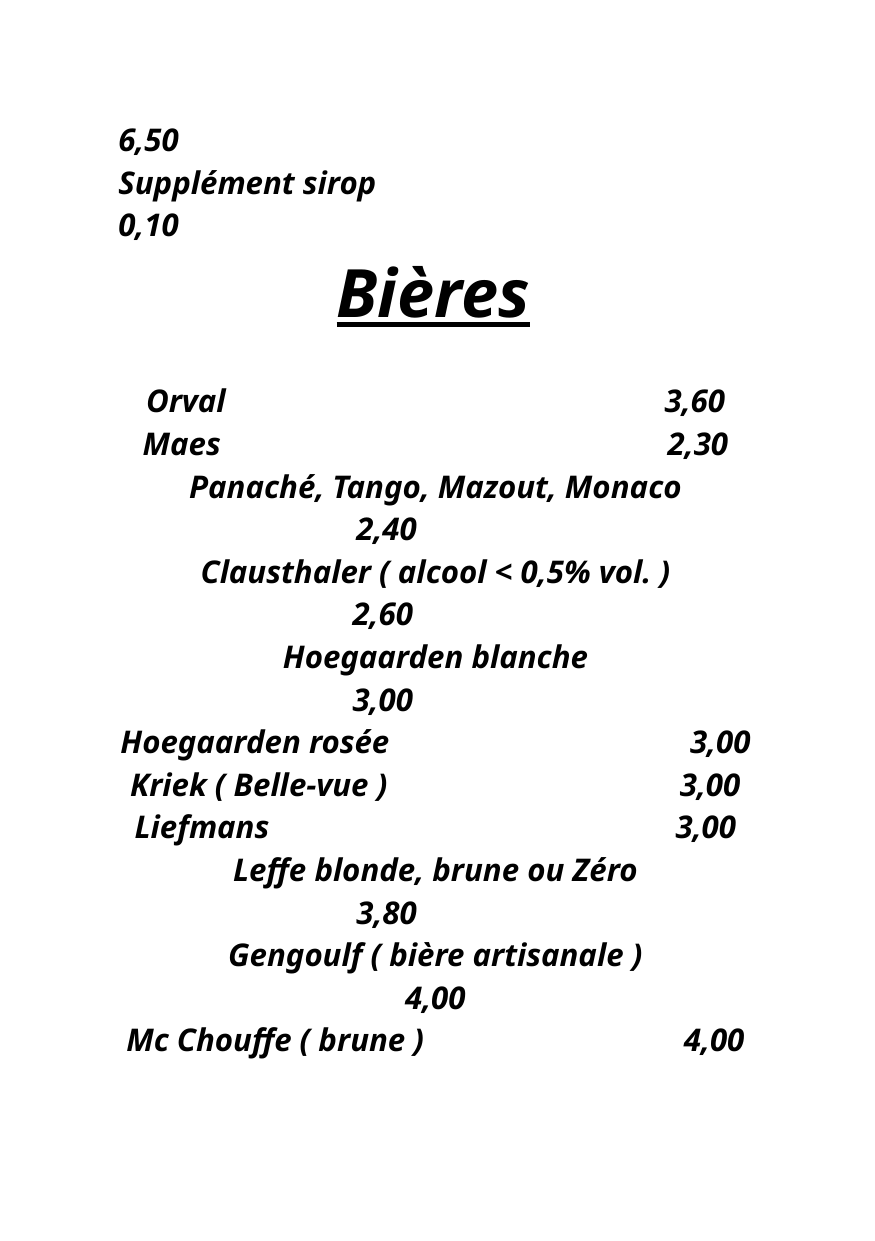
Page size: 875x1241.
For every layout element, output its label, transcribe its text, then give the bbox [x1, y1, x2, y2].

text 6,50 [118, 118, 756, 161]
text Kriek ( Belle-vue ) 3,00 [118, 763, 756, 805]
text Orval 3,60 Maes 2,30 Panaché, Tango, Mazout, Monaco 2,40 [118, 379, 756, 550]
text Clausthaler ( alcool < 0,5% vol. ) 2,60 [118, 550, 756, 635]
text Liefmans 3,00 [118, 805, 756, 848]
text Leffe blonde, brune ou Zéro 3,80 [118, 848, 756, 933]
text Hoegaarden blanche 3,00 [118, 635, 756, 720]
text Bières [118, 246, 756, 337]
text Mc Chouffe ( brune ) 4,00 [118, 1018, 756, 1061]
text Hoegaarden rosée 3,00 [118, 720, 756, 763]
text Gengoulf ( bière artisanale ) 4,00 [118, 933, 756, 1018]
text Supplément sirop 0,10 [118, 161, 756, 246]
